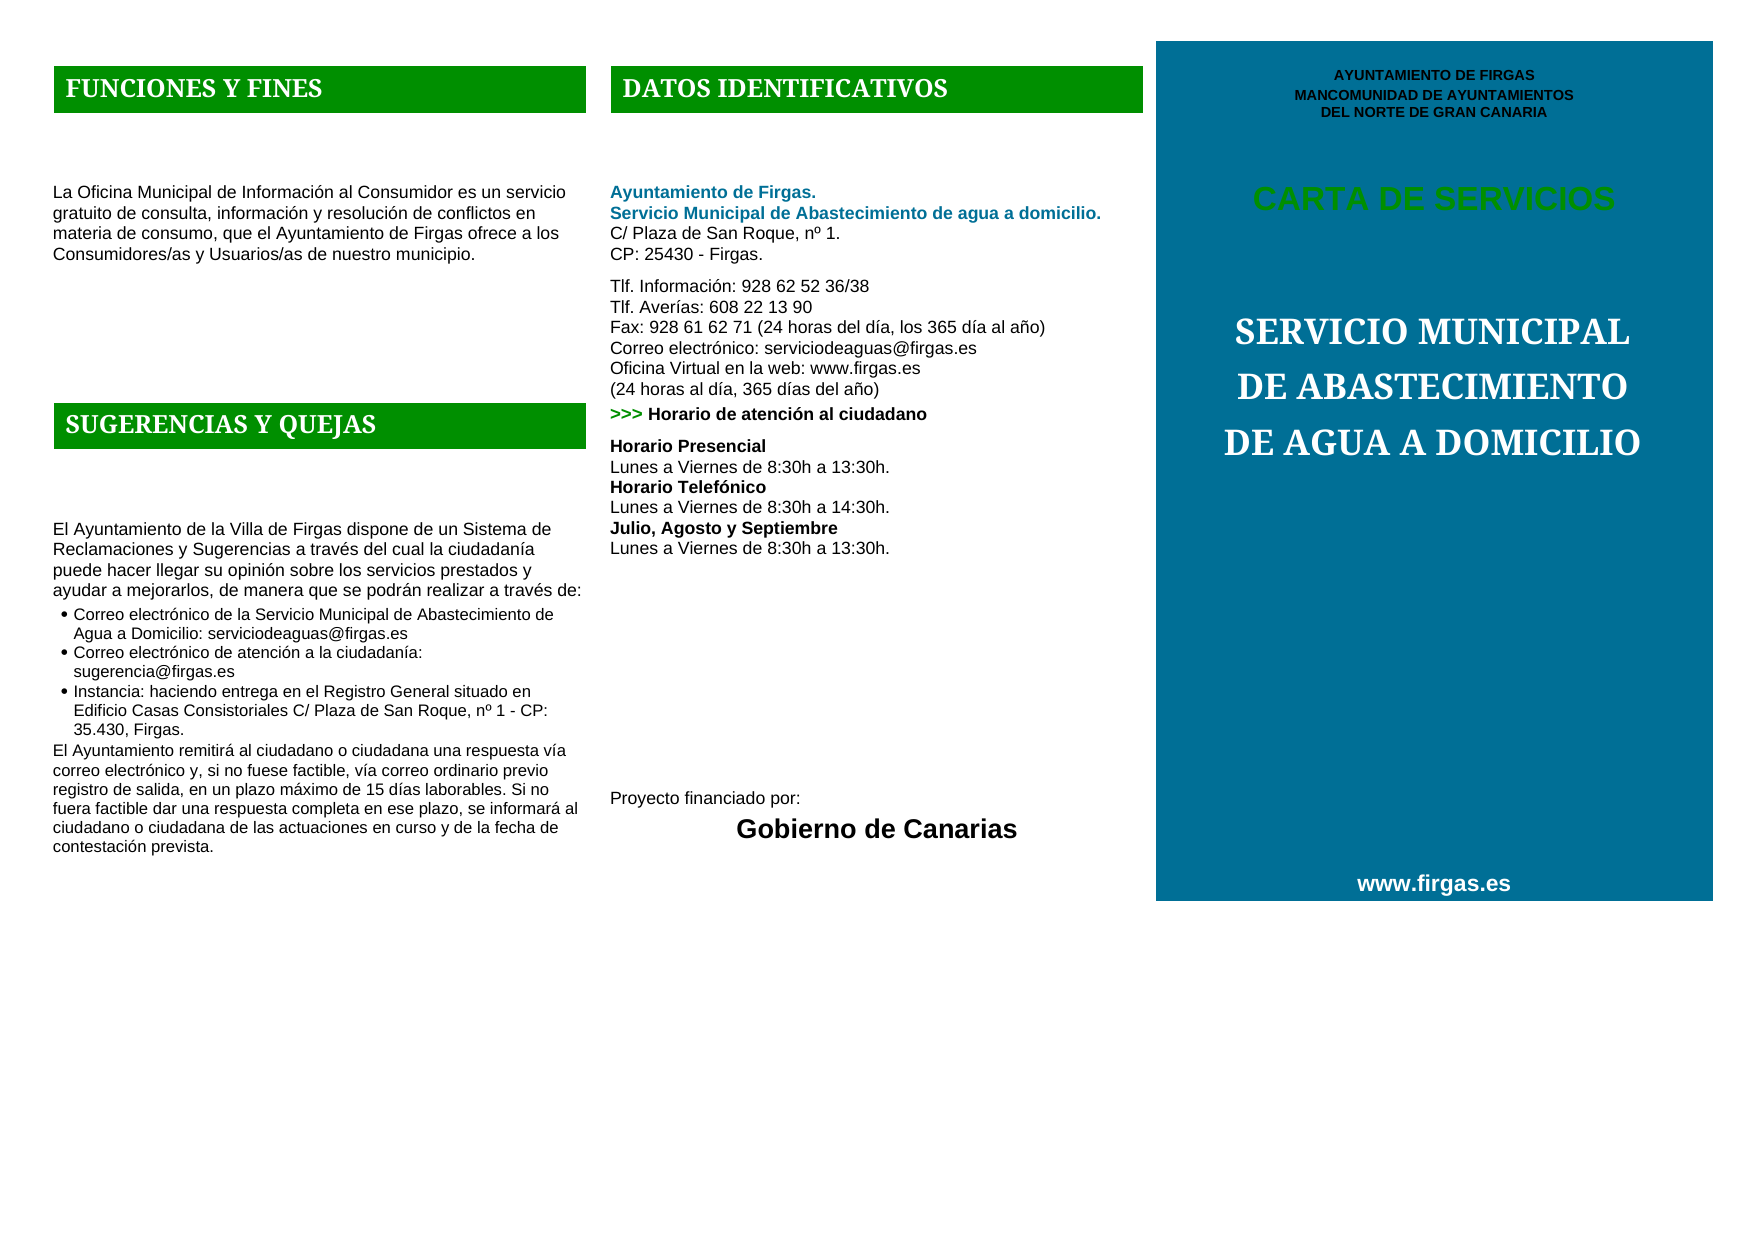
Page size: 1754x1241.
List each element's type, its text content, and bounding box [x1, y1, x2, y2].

table_header FUNCIONES Y FINES [54, 66, 586, 113]
table_header DATOS IDENTIFICATIVOS [611, 66, 1143, 113]
table_header SUGERENCIAS Y QUEJAS [54, 403, 586, 449]
table_header Ayuntamiento de Firgas. Servicio Municipal de Abastecimiento de agua a domicilio. C/ Plaza de San Roque, nº 1. CP: 25430 - Firgas. Tlf. Información: 928 62 52 36/38 Tlf. Averías: 608 22 13 90 Fax: 928 61 62 71 (24 horas del día, los 365 día al año) Correo electrónico: serviciodeaguas@firgas.es Oficina Virtual en la web: www.firgas.es (24 horas al día, 365 días del año) >>> Horario de atención al ciudadano Horario Presencial Lunes a Viernes de 8:30h a 13:30h. Horario Telefónico Lunes a Viernes de 8:30h a 14:30h. Julio, Agosto y Septiembre Lunes a Viernes de 8:30h a 13:30h. Proyecto financiado por: Gobierno de Canarias [599, 41, 1156, 901]
table_header La Oficina Municipal de Información al Consumidor es un servicio gratuito de consulta, información y resolución de conflictos en materia de consumo, que el Ayuntamiento de Firgas ofrece a los Consumidores/as y Usuarios/as de nuestro municipio. El Ayuntamiento de la Villa de Firgas dispone de un Sistema de Reclamaciones y Sugerencias a través del cual la ciudadanía puede hacer llegar su opinión sobre los servicios prestados y ayudar a mejorarlos, de manera que se podrán realizar a través de: Correo electrónico de la Servicio Municipal de Abastecimiento de Agua a Domicilio: serviciodeaguas@firgas.es Correo electrónico de atención a la ciudadanía: sugerencia@firgas.es Instancia: haciendo entrega en el Registro General situado en Edificio Casas Consistoriales C/ Plaza de San Roque, nº 1 - CP: 35.430, Firgas. El Ayuntamiento remitirá al ciudadano o ciudadana una respuesta vía correo electrónico y, si no fuese factible, vía correo ordinario previo registro de salida, en un plazo máximo de 15 días laborables. Si no fuera factible dar una respuesta completa en ese plazo, se informará al ciudadano o ciudadana de las actuaciones en curso y de la fecha de contestación prevista. [41, 41, 598, 901]
table_header SERVICIO MUNICIPAL DE ABASTECIMIENTO DE AGUA A DOMICILIO [1167, 251, 1698, 824]
table_header AYUNTAMIENTO DE FIRGAS MANCOMUNIDAD DE AYUNTAMIENTOS DEL NORTE DE GRAN CANARIA CARTA DE SERVICIOS www.firgas.es [1156, 41, 1713, 901]
